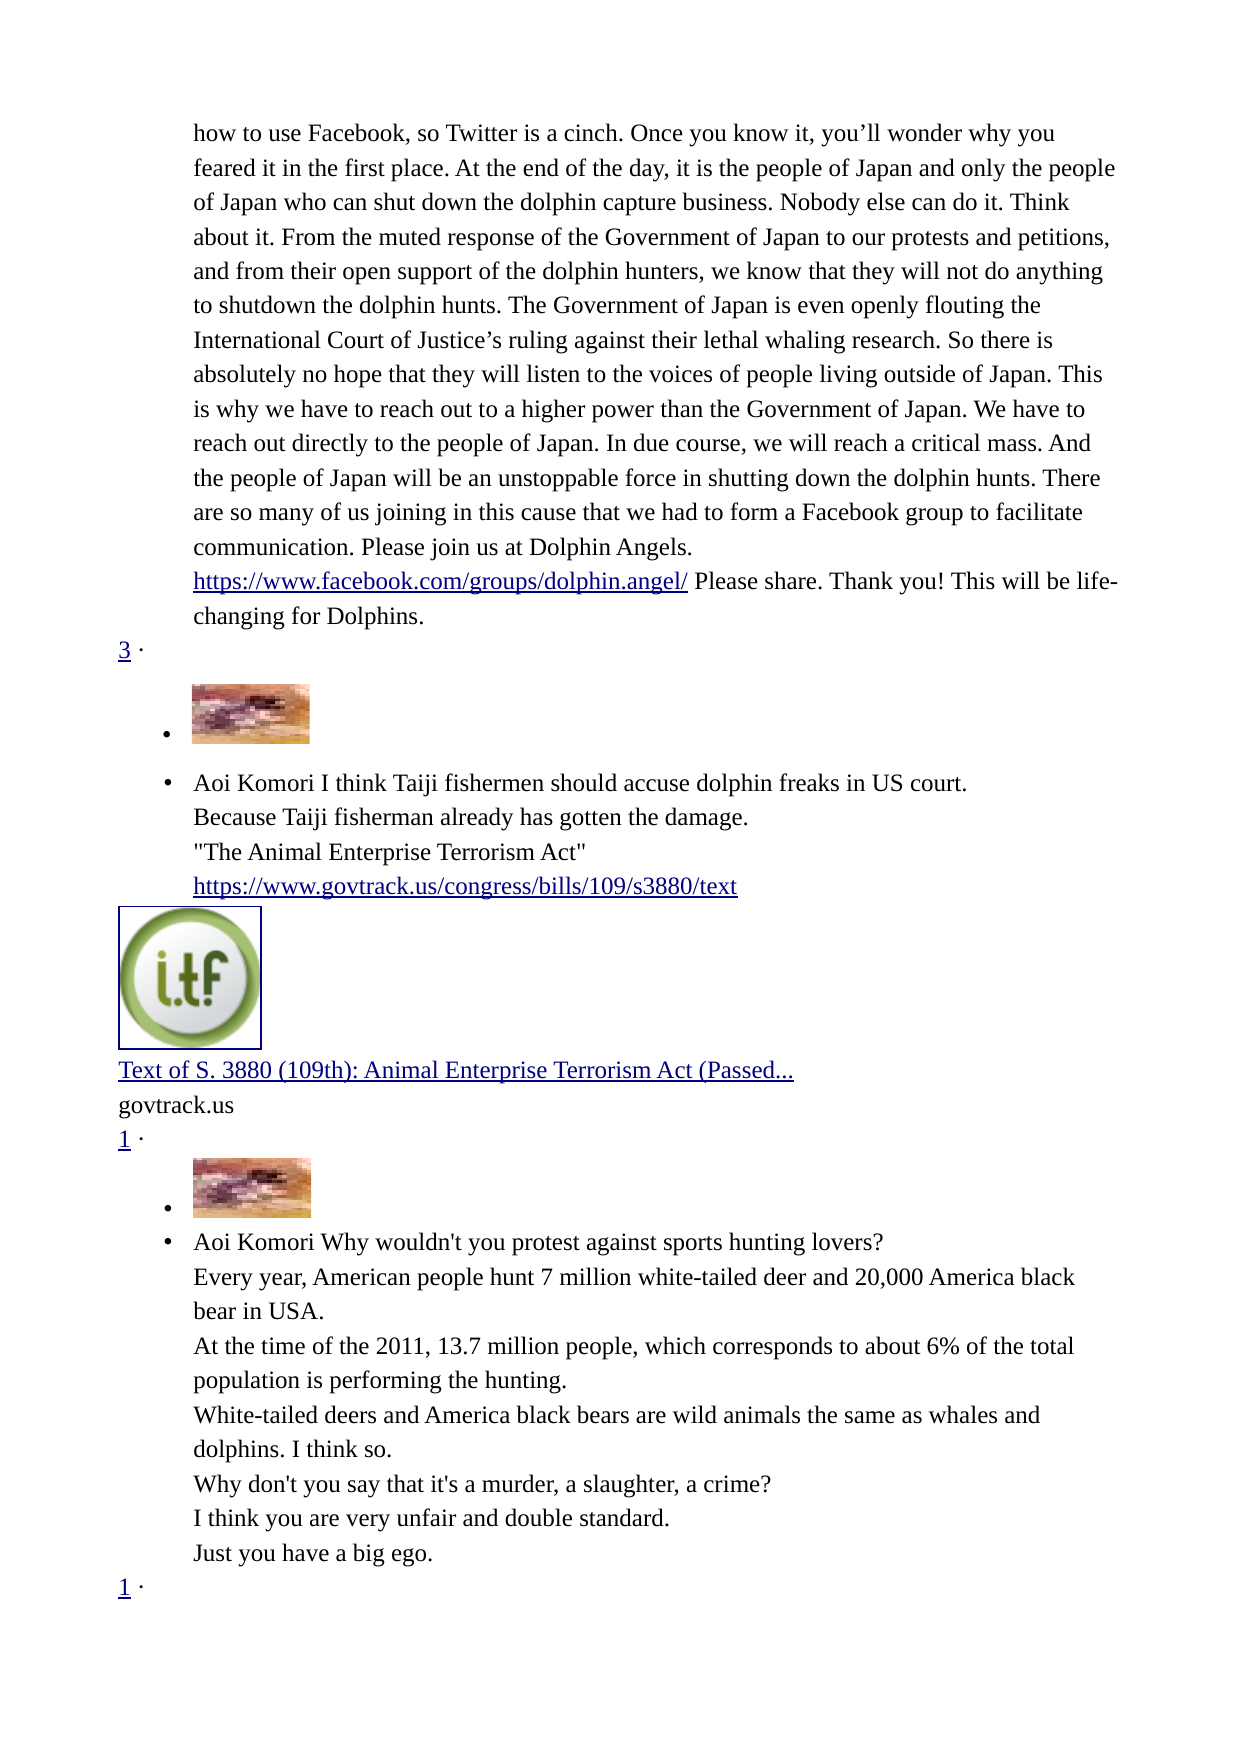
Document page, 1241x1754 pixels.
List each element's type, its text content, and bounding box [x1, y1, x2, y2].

text 1 · [118, 1572, 1122, 1601]
picture [193, 1158, 312, 1218]
text Text of S. 3880 (109th): Animal Enterprise Terrorism Act (Passed... [118, 1055, 1122, 1084]
text 1 · [118, 1124, 1122, 1153]
picture [191, 684, 310, 744]
picture [120, 907, 260, 1048]
text 3 · [118, 635, 1122, 664]
text govtrack.us [118, 1090, 1122, 1118]
list Aoi Komori I think Taiji fishermen should accuse dolphin freaks in US court. Because Taiji fisherman already has gotten the damage. "The Animal Enterprise Terrorism Act" https://www.govtrack.us/congress/bills/109/s3880/text [164, 768, 1122, 900]
list Aoi Komori Why wouldn't you protest against sports hunting lovers? Every year, American people hunt 7 million white-tailed deer and 20,000 America black bear in USA. At the time of the 2011, 13.7 million people, which corresponds to about 6% of the total population is performing the hunting. White-tailed deers and America black bears are wild animals the same as whales and dolphins. I think so. Why don't you say that it's a murder, a slaughter, a crime? I think you are very unfair and double standard. Just you have a big ego. [164, 1227, 1122, 1567]
list how to use Facebook, so Twitter is a cinch. Once you know it, you’ll wonder why you feared it in the first place. At the end of the day, it is the people of Japan and only the people of Japan who can shut down the dolphin capture business. Nobody else can do it. Think about it. From the muted response of the Government of Japan to our protests and petitions, and from their open support of the dolphin hunters, we know that they will not do anything to shutdown the dolphin hunts. The Government of Japan is even openly flouting the International Court of Justice’s ruling against their lethal whaling research. So there is absolutely no hope that they will listen to the voices of people living outside of Japan. This is why we have to reach out to a higher power than the Government of Japan. We have to reach out directly to the people of Japan. In due course, we will reach a critical mass. And the people of Japan will be an unstoppable force in shutting down the dolphin hunts. There are so many of us joining in this cause that we had to form a Facebook group to facilitate communication. Please join us at Dolphin Angels. https://www.facebook.com/groups/dolphin.angel/ Please share. Thank you! This will be life-changing for Dolphins. [164, 118, 1122, 629]
